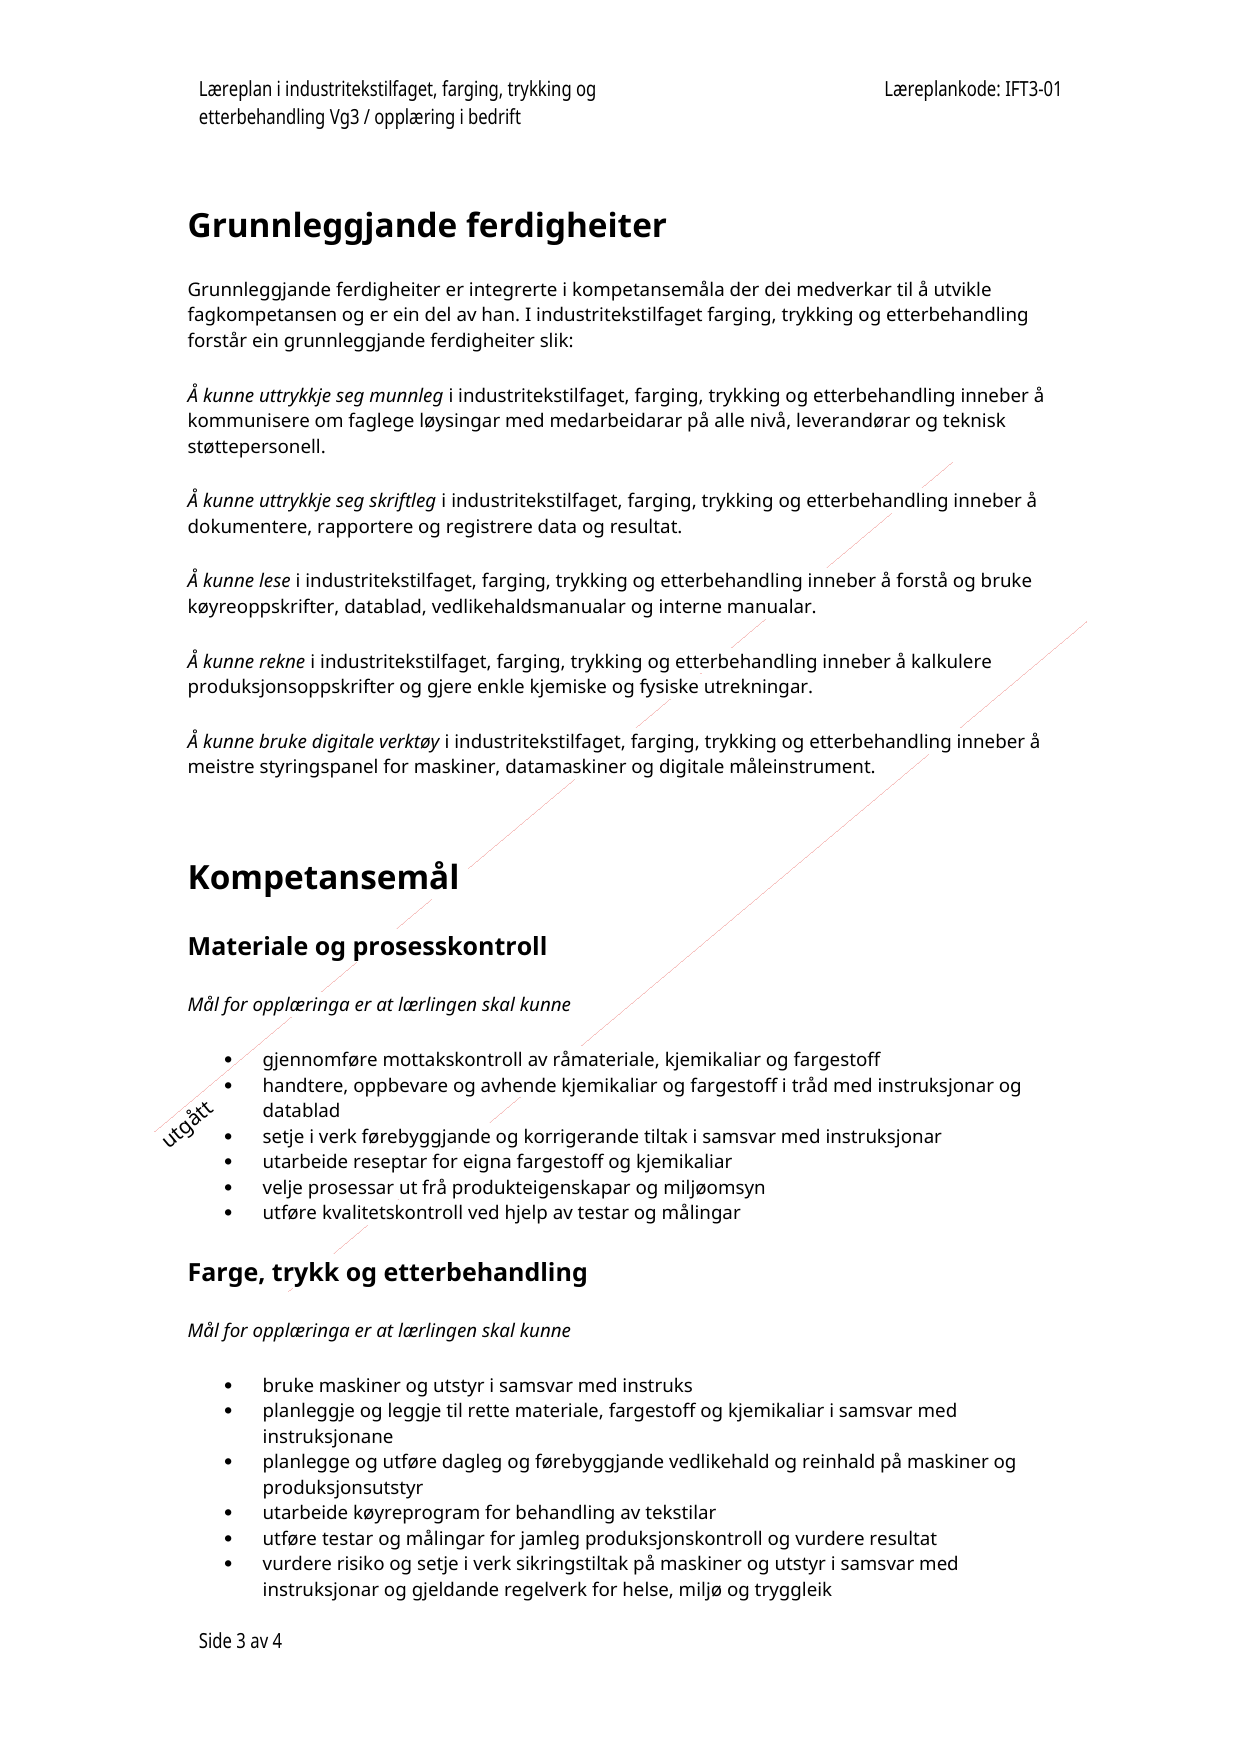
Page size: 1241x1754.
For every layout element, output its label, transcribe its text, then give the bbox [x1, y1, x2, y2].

list handtere, oppbevare og avhende kjemikaliar og fargestoff i tråd med instruksjonar og datablad [225, 1072, 518, 1123]
text Mål for opplæringa er at lærlingen skal kunne [187, 1317, 1053, 1343]
subtitle Farge, trykk og etterbehandling [588, 1254, 1053, 1288]
list gjennomføre mottakskontroll av råmateriale, kjemikaliar og fargestoff [881, 1046, 1053, 1072]
text Mål for opplæringa er at lærlingen skal kunne [578, 992, 644, 1017]
list handtere, oppbevare og avhende kjemikaliar og fargestoff i tråd med instruksjonar og datablad [491, 1072, 1053, 1123]
subtitle Materiale og prosesskontroll [398, 928, 720, 962]
list planlegge og utføre dagleg og førebyggjande vedlikehald og reinhald på maskiner og produksjonsutstyr [428, 1449, 1053, 1500]
subtitle Materiale og prosesskontroll [683, 928, 1053, 962]
list bruke maskiner og utstyr i samsvar med instruks [693, 1372, 1053, 1398]
list utarbeide reseptar for [225, 1148, 458, 1174]
text Å kunne uttrykkje seg munnleg i industritekstilfaget, farging, trykking og etterbehandling inneber å kommunisere om faglege løysingar med medarbeidarar på alle nivå, leverandørar og teknisk støttepersonell. [187, 382, 1053, 458]
list vurdere risiko og setje i verk sikringstiltak på maskiner og utstyr i samsvar med instruksjonar og gjeldande regelverk for helse, miljø og tryggleik [832, 1551, 1053, 1602]
list bruke maskiner og utstyr i samsvar med instruks [225, 1372, 263, 1398]
text Mål for opplæringa er at lærlingen skal kunne [617, 992, 1053, 1017]
subtitle Grunnleggjande ferdigheiter [676, 156, 1053, 247]
list setje i verk førebyggjande og korrigerande tiltak i samsvar med instruksjonar [942, 1123, 1053, 1148]
text Å kunne rekne i industritekstilfaget, farging, trykking og etterbehandling inneber å kalkulere produksjonsoppskrifter og gjere enkle kjemiske og fysiske utrekningar. [702, 648, 1053, 699]
subtitle [468, 808, 863, 899]
list utføre testar og målingar for jamleg produksjonskontroll og vurdere resultat [937, 1525, 1053, 1551]
subtitle Kompetansemål [187, 808, 539, 899]
subtitle [758, 808, 1053, 899]
list velje prosessar ut frå produkteigenskapar og miljøomsyn [766, 1174, 1053, 1199]
text Å kunne uttrykkje seg skriftleg i industritekstilfaget, farging, trykking og etterbehandling inneber å dokumentere, rapportere og registrere data og resultat. [683, 513, 890, 539]
list utføre kvalitetskontroll ved hjelp av testar og målingar [225, 1199, 397, 1225]
text Å kunne lese i industritekstilfaget, farging, trykking og etterbehandling inneber å forstå og bruke køyreoppskrifter, datablad, vedlikehaldsmanualar og interne manualar. [817, 568, 1053, 619]
list eigna fargestoff og kjemikaliar [460, 1148, 1053, 1174]
list planleggje og leggje til rette materiale, fargestoff og kjemikaliar i samsvar med instruksjonane [393, 1398, 1053, 1449]
text Å kunne bruke digitale verktøy i industritekstilfaget, farging, trykking og etterbehandling inneber å meistre styringspanel for maskiner, datamaskiner og digitale måleinstrument. [901, 728, 1053, 779]
text Å kunne uttrykkje seg skriftleg i industritekstilfaget, farging, trykking og etterbehandling inneber å dokumentere, rapportere og registrere data og resultat. [862, 488, 1053, 539]
list planleggje og leggje til rette materiale, fargestoff og kjemikaliar i samsvar med instruksjonane [225, 1398, 263, 1449]
text Grunnleggjande ferdigheiter er integrerte i kompetansemåla der dei medverkar til å utvikle fagkompetansen og er ein del av han. I industritekstilfaget farging, trykking og etterbehandling forstår ein grunnleggjande ferdigheiter slik: [573, 276, 1053, 353]
list utføre kvalitetskontroll ved hjelp av testar og målingar [399, 1199, 1053, 1225]
list utarbeide køyreprogram for behandling av tekstilar [716, 1500, 1053, 1525]
